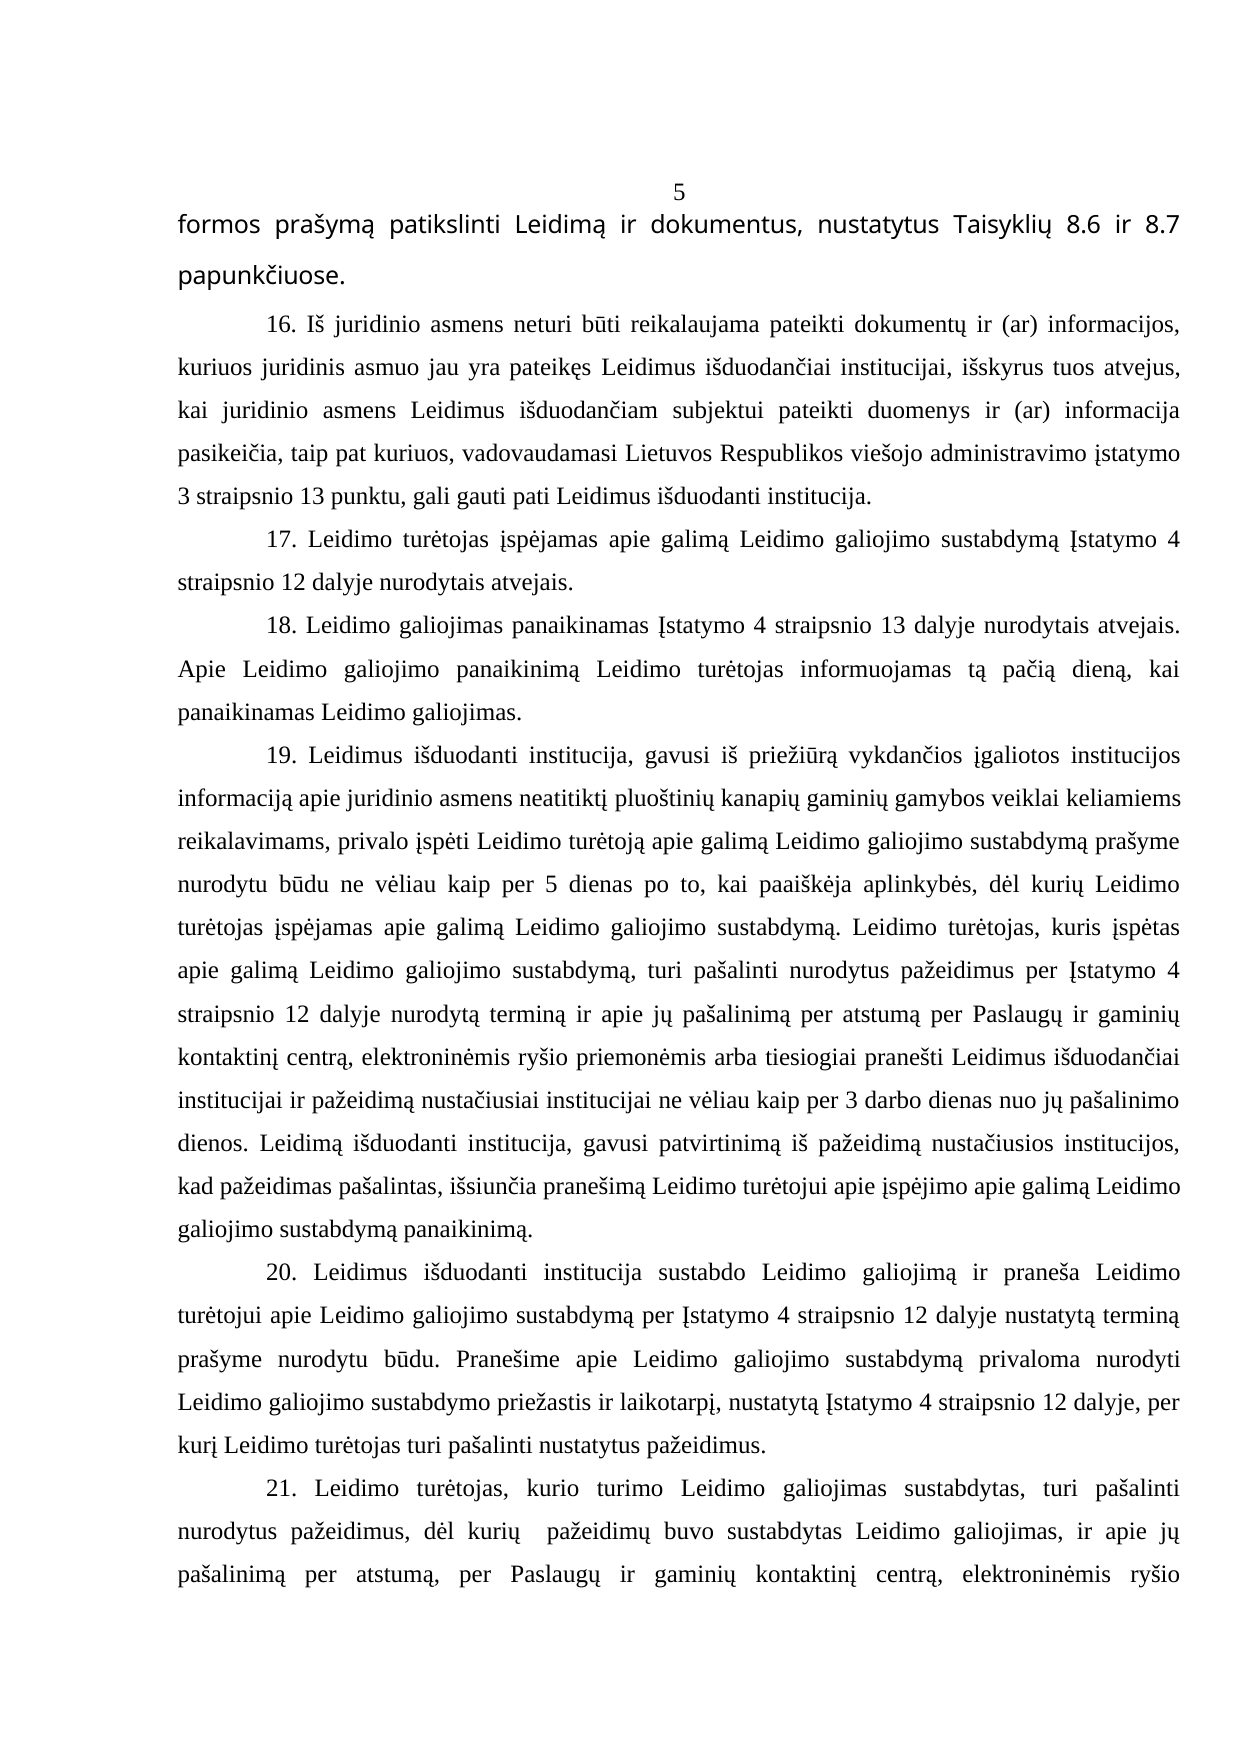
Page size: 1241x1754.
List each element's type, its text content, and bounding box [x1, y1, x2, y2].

text 21. Leidimo turėtojas, kurio turimo Leidimo galiojimas sustabdytas, turi pašalinti nurodytus pažeidimus, dėl kurių pažeidimų buvo sustabdytas Leidimo galiojimas, ir apie jų pašalinimą per atstumą, per Paslaugų ir gaminių kontaktinį centrą, elektroninėmis ryšio [177, 1473, 1181, 1588]
text 20. Leidimus išduodanti institucija sustabdo Leidimo galiojimą ir praneša Leidimo turėtojui apie Leidimo galiojimo sustabdymą per Įstatymo 4 straipsnio 12 dalyje nustatytą terminą prašyme nurodytu būdu. Pranešime apie Leidimo galiojimo sustabdymą privaloma nurodyti Leidimo galiojimo sustabdymo priežastis ir laikotarpį, nustatytą Įstatymo 4 straipsnio 12 dalyje, per kurį Leidimo turėtojas turi pašalinti nustatytus pažeidimus. [177, 1257, 1181, 1459]
text 17. Leidimo turėtojas įspėjamas apie galimą Leidimo galiojimo sustabdymą Įstatymo 4 straipsnio 12 dalyje nurodytais atvejais. [177, 524, 1181, 596]
text 19. Leidimus išduodanti institucija, gavusi iš priežiūrą vykdančios įgaliotos institucijos informaciją apie juridinio asmens neatitiktį pluoštinių kanapių gaminių gamybos veiklai keliamiems reikalavimams, privalo įspėti Leidimo turėtoją apie galimą Leidimo galiojimo sustabdymą prašyme nurodytu būdu ne vėliau kaip per 5 dienas po to, kai paaiškėja aplinkybės, dėl kurių Leidimo turėtojas įspėjamas apie galimą Leidimo galiojimo sustabdymą. Leidimo turėtojas, kuris įspėtas apie galimą Leidimo galiojimo sustabdymą, turi pašalinti nurodytus pažeidimus per Įstatymo 4 straipsnio 12 dalyje nurodytą terminą ir apie jų pašalinimą per atstumą per Paslaugų ir gaminių kontaktinį centrą, elektroninėmis ryšio priemonėmis arba tiesiogiai pranešti Leidimus išduodančiai institucijai ir pažeidimą nustačiusiai institucijai ne vėliau kaip per 3 darbo dienas nuo jų pašalinimo dienos. Leidimą išduodanti institucija, gavusi patvirtinimą iš pažeidimą nustačiusios institucijos, kad pažeidimas pašalintas, išsiunčia pranešimą Leidimo turėtojui apie įspėjimo apie galimą Leidimo galiojimo sustabdymą panaikinimą. [177, 740, 1181, 1243]
text formos prašymą patikslinti Leidimą ir dokumentus, nustatytus Taisyklių 8.6 ir 8.7 papunkčiuose. [177, 207, 1181, 292]
text 18. Leidimo galiojimas panaikinamas Įstatymo 4 straipsnio 13 dalyje nurodytais atvejais. Apie Leidimo galiojimo panaikinimą Leidimo turėtojas informuojamas tą pačią dieną, kai panaikinamas Leidimo galiojimas. [177, 611, 1181, 726]
text 16. Iš juridinio asmens neturi būti reikalaujama pateikti dokumentų ir (ar) informacijos, kuriuos juridinis asmuo jau yra pateikęs Leidimus išduodančiai institucijai, išskyrus tuos atvejus, kai juridinio asmens Leidimus išduodančiam subjektui pateikti duomenys ir (ar) informacija pasikeičia, taip pat kuriuos, vadovaudamasi Lietuvos Respublikos viešojo administravimo įstatymo 3 straipsnio 13 punktu, gali gauti pati Leidimus išduodanti institucija. [177, 309, 1181, 510]
